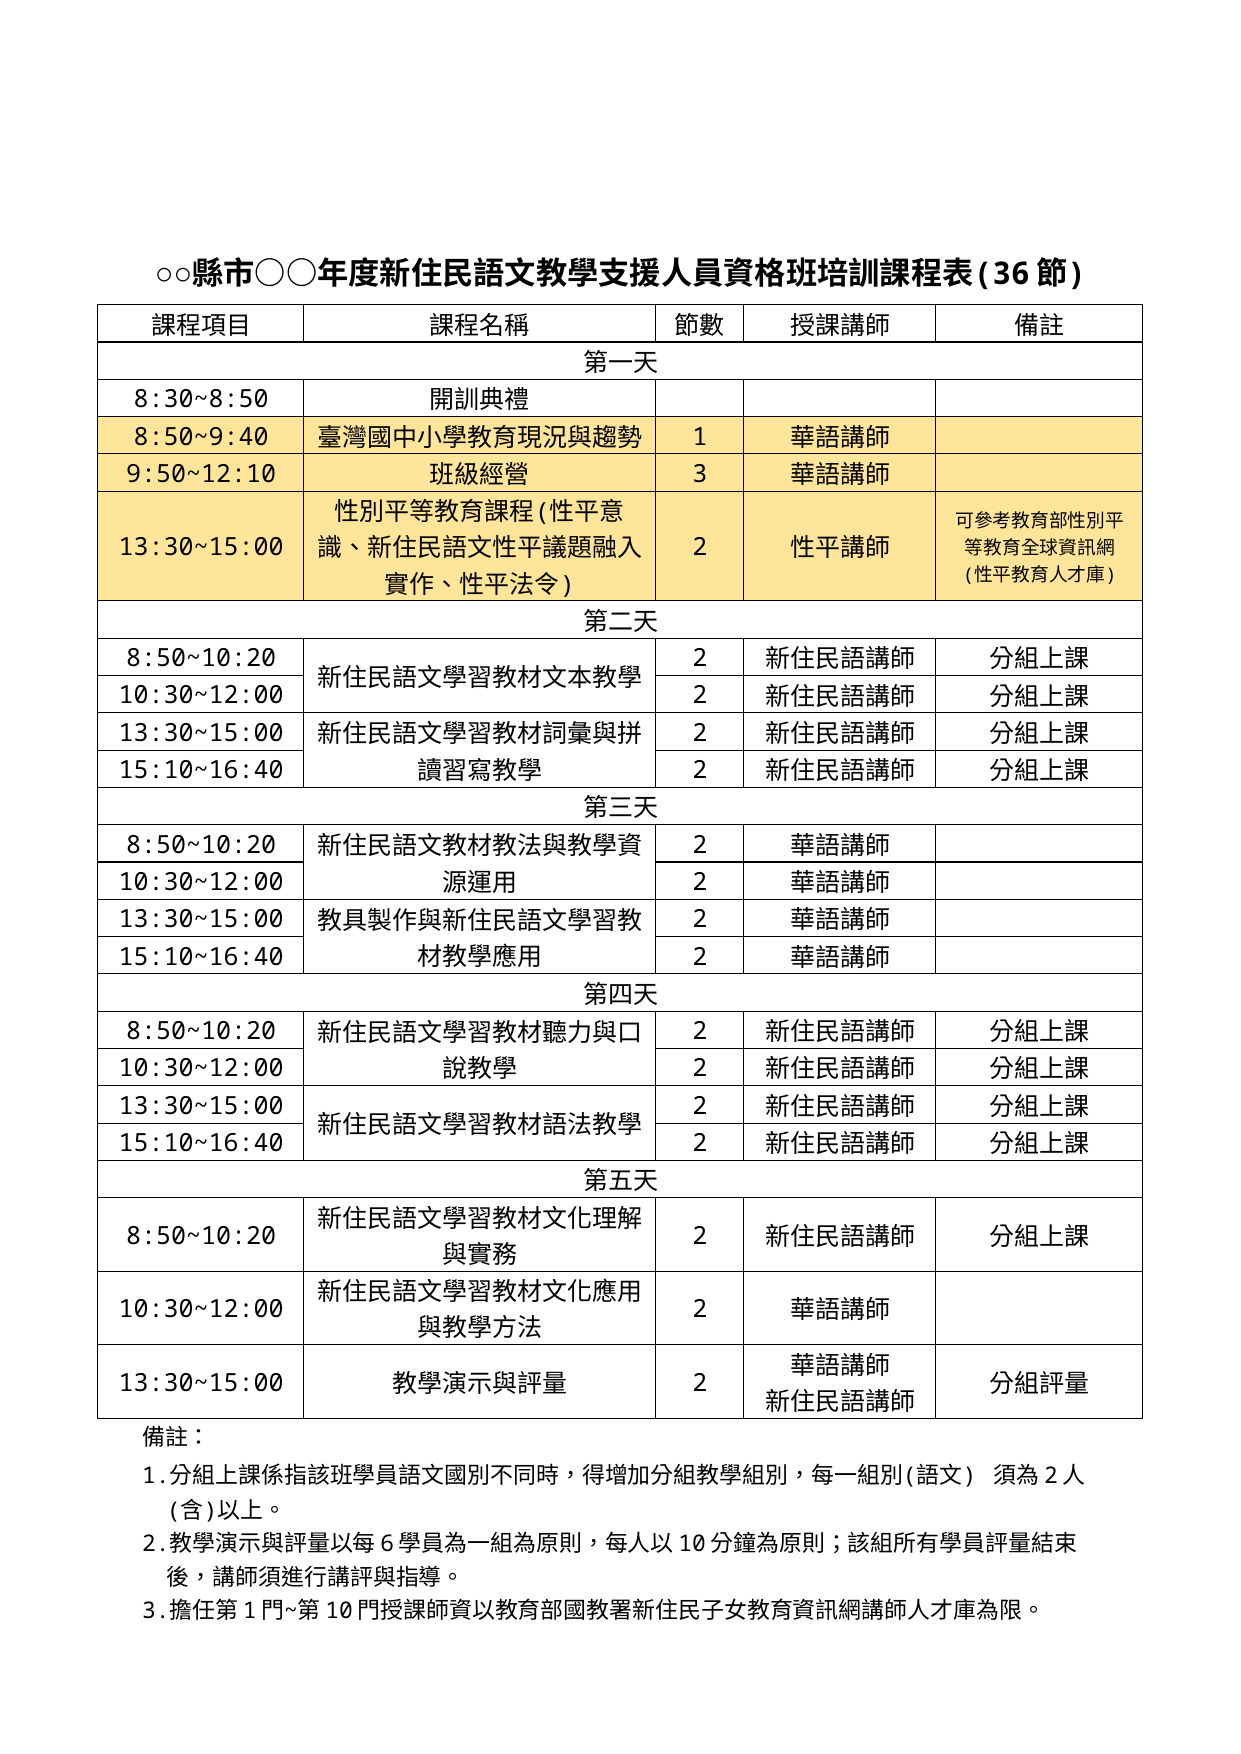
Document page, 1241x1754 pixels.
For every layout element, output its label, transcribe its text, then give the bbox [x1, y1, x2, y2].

table_cell 3 [656, 454, 743, 491]
table_cell 8:50~9:40 [98, 417, 303, 453]
table_cell 分組評量 [936, 1345, 1142, 1418]
table_cell 9:50~12:10 [98, 454, 303, 491]
table_cell [936, 825, 1142, 861]
table_header 課程名稱 [304, 305, 655, 341]
table_cell 教具製作與新住民語文學習教材教學應用 [304, 900, 655, 973]
table_cell 10:30~12:00 [98, 676, 303, 712]
table_cell 新住民語文學習教材詞彙與拼讀習寫教學 [304, 713, 655, 787]
table_cell 分組上課 [936, 1124, 1142, 1160]
table_cell 2 [656, 863, 743, 899]
table_cell 班級經營 [304, 454, 655, 491]
table_cell 15:10~16:40 [98, 751, 303, 787]
table_cell 2 [656, 492, 743, 600]
table_cell 新住民語文學習教材文化應用與教學方法 [304, 1272, 655, 1344]
table_cell 2 [656, 1086, 743, 1122]
table_cell 新住民語講師 [744, 1012, 935, 1048]
table_cell 分組上課 [936, 1086, 1142, 1122]
table_cell 第五天 [98, 1161, 1142, 1197]
table_header 課程項目 [98, 305, 303, 341]
table_cell 2 [656, 676, 743, 712]
table_cell 華語講師 新住民語講師 [744, 1345, 935, 1418]
text 備註： [142, 1419, 1098, 1452]
table_header 備註 [936, 305, 1142, 341]
table_cell [936, 454, 1142, 491]
table_cell 2 [656, 825, 743, 861]
table_cell 2 [656, 1345, 743, 1418]
table_cell 第一天 [98, 343, 1142, 379]
table_cell 13:30~15:00 [98, 1345, 303, 1418]
table_cell 2 [656, 1198, 743, 1271]
text 2.教學演示與評量以每6學員為一組為原則，每人以10分鐘為原則；該組所有學員評量結束後，講師須進行講評與指導。 [142, 1525, 1098, 1592]
table_cell 可參考教育部性別平等教育全球資訊網 (性平教育人才庫) [936, 492, 1142, 600]
table_cell 8:50~10:20 [98, 825, 303, 861]
table_cell [936, 417, 1142, 453]
table_header 授課講師 [744, 305, 935, 341]
table_cell 第三天 [98, 788, 1142, 824]
table_cell 2 [656, 900, 743, 936]
table_cell 15:10~16:40 [98, 937, 303, 973]
table_cell 新住民語講師 [744, 1049, 935, 1085]
table_cell 分組上課 [936, 1049, 1142, 1085]
table_cell 2 [656, 751, 743, 787]
table_cell 分組上課 [936, 751, 1142, 787]
table_cell 新住民語文學習教材聽力與口說教學 [304, 1012, 655, 1085]
table_cell 2 [656, 937, 743, 973]
table_cell 2 [656, 1012, 743, 1048]
table_cell 新住民語講師 [744, 676, 935, 712]
text 1.分組上課係指該班學員語文國別不同時，得增加分組教學組別，每一組別(語文) 須為2人(含)以上。 [142, 1452, 1098, 1525]
table_cell 15:10~16:40 [98, 1124, 303, 1160]
text ○○縣市○○年度新住民語文教學支援人員資格班培訓課程表(36節) [142, 254, 1098, 292]
table_cell 華語講師 [744, 900, 935, 936]
table_cell 8:50~10:20 [98, 1198, 303, 1271]
table_cell 13:30~15:00 [98, 1086, 303, 1122]
table_cell 華語講師 [744, 825, 935, 861]
table_cell 新住民語文學習教材文本教學 [304, 639, 655, 712]
table_cell 10:30~12:00 [98, 863, 303, 899]
table_cell 10:30~12:00 [98, 1049, 303, 1085]
table_cell 第二天 [98, 601, 1142, 638]
table_cell 華語講師 [744, 937, 935, 973]
table_cell 華語講師 [744, 454, 935, 491]
table_cell 13:30~15:00 [98, 492, 303, 600]
table_cell 8:50~10:20 [98, 1012, 303, 1048]
table_cell [936, 380, 1142, 416]
table_cell 新住民語講師 [744, 1124, 935, 1160]
table_cell 2 [656, 1049, 743, 1085]
table_cell 分組上課 [936, 1198, 1142, 1271]
table_cell 13:30~15:00 [98, 900, 303, 936]
table_cell [936, 900, 1142, 936]
table_cell 10:30~12:00 [98, 1272, 303, 1344]
table_cell 分組上課 [936, 676, 1142, 712]
table_cell 華語講師 [744, 417, 935, 453]
table_cell 教學演示與評量 [304, 1345, 655, 1418]
table_cell 2 [656, 1124, 743, 1160]
table_cell [936, 937, 1142, 973]
table_cell 8:50~10:20 [98, 639, 303, 675]
table_cell 新住民語文教材教法與教學資源運用 [304, 825, 655, 899]
table_cell 性平講師 [744, 492, 935, 600]
table_cell 華語講師 [744, 863, 935, 899]
table_cell 新住民語講師 [744, 639, 935, 675]
table_cell 開訓典禮 [304, 380, 655, 416]
table_cell 新住民語講師 [744, 1086, 935, 1122]
table_cell 新住民語講師 [744, 713, 935, 749]
table_cell 2 [656, 713, 743, 749]
table_cell 新住民語講師 [744, 751, 935, 787]
table_cell 分組上課 [936, 1012, 1142, 1048]
table_cell 第四天 [98, 974, 1142, 1011]
table_cell 分組上課 [936, 639, 1142, 675]
table_cell 2 [656, 1272, 743, 1344]
table_cell 新住民語講師 [744, 1198, 935, 1271]
table_cell [936, 1272, 1142, 1344]
text 3.擔任第1門~第10門授課師資以教育部國教署新住民子女教育資訊網講師人才庫為限。 [142, 1592, 1098, 1625]
table_cell 分組上課 [936, 713, 1142, 749]
table_cell 1 [656, 417, 743, 453]
table_cell 2 [656, 639, 743, 675]
table_cell 13:30~15:00 [98, 713, 303, 749]
table_header 節數 [656, 305, 743, 341]
table_cell 8:30~8:50 [98, 380, 303, 416]
table_cell [656, 380, 743, 416]
table_cell [936, 863, 1142, 899]
table_cell 新住民語文學習教材文化理解與實務 [304, 1198, 655, 1271]
table_cell 性別平等教育課程(性平意識、新住民語文性平議題融入實作、性平法令) [304, 492, 655, 600]
table_cell 新住民語文學習教材語法教學 [304, 1086, 655, 1160]
table_cell 臺灣國中小學教育現況與趨勢 [304, 417, 655, 453]
table_cell [744, 380, 935, 416]
table_cell 華語講師 [744, 1272, 935, 1344]
